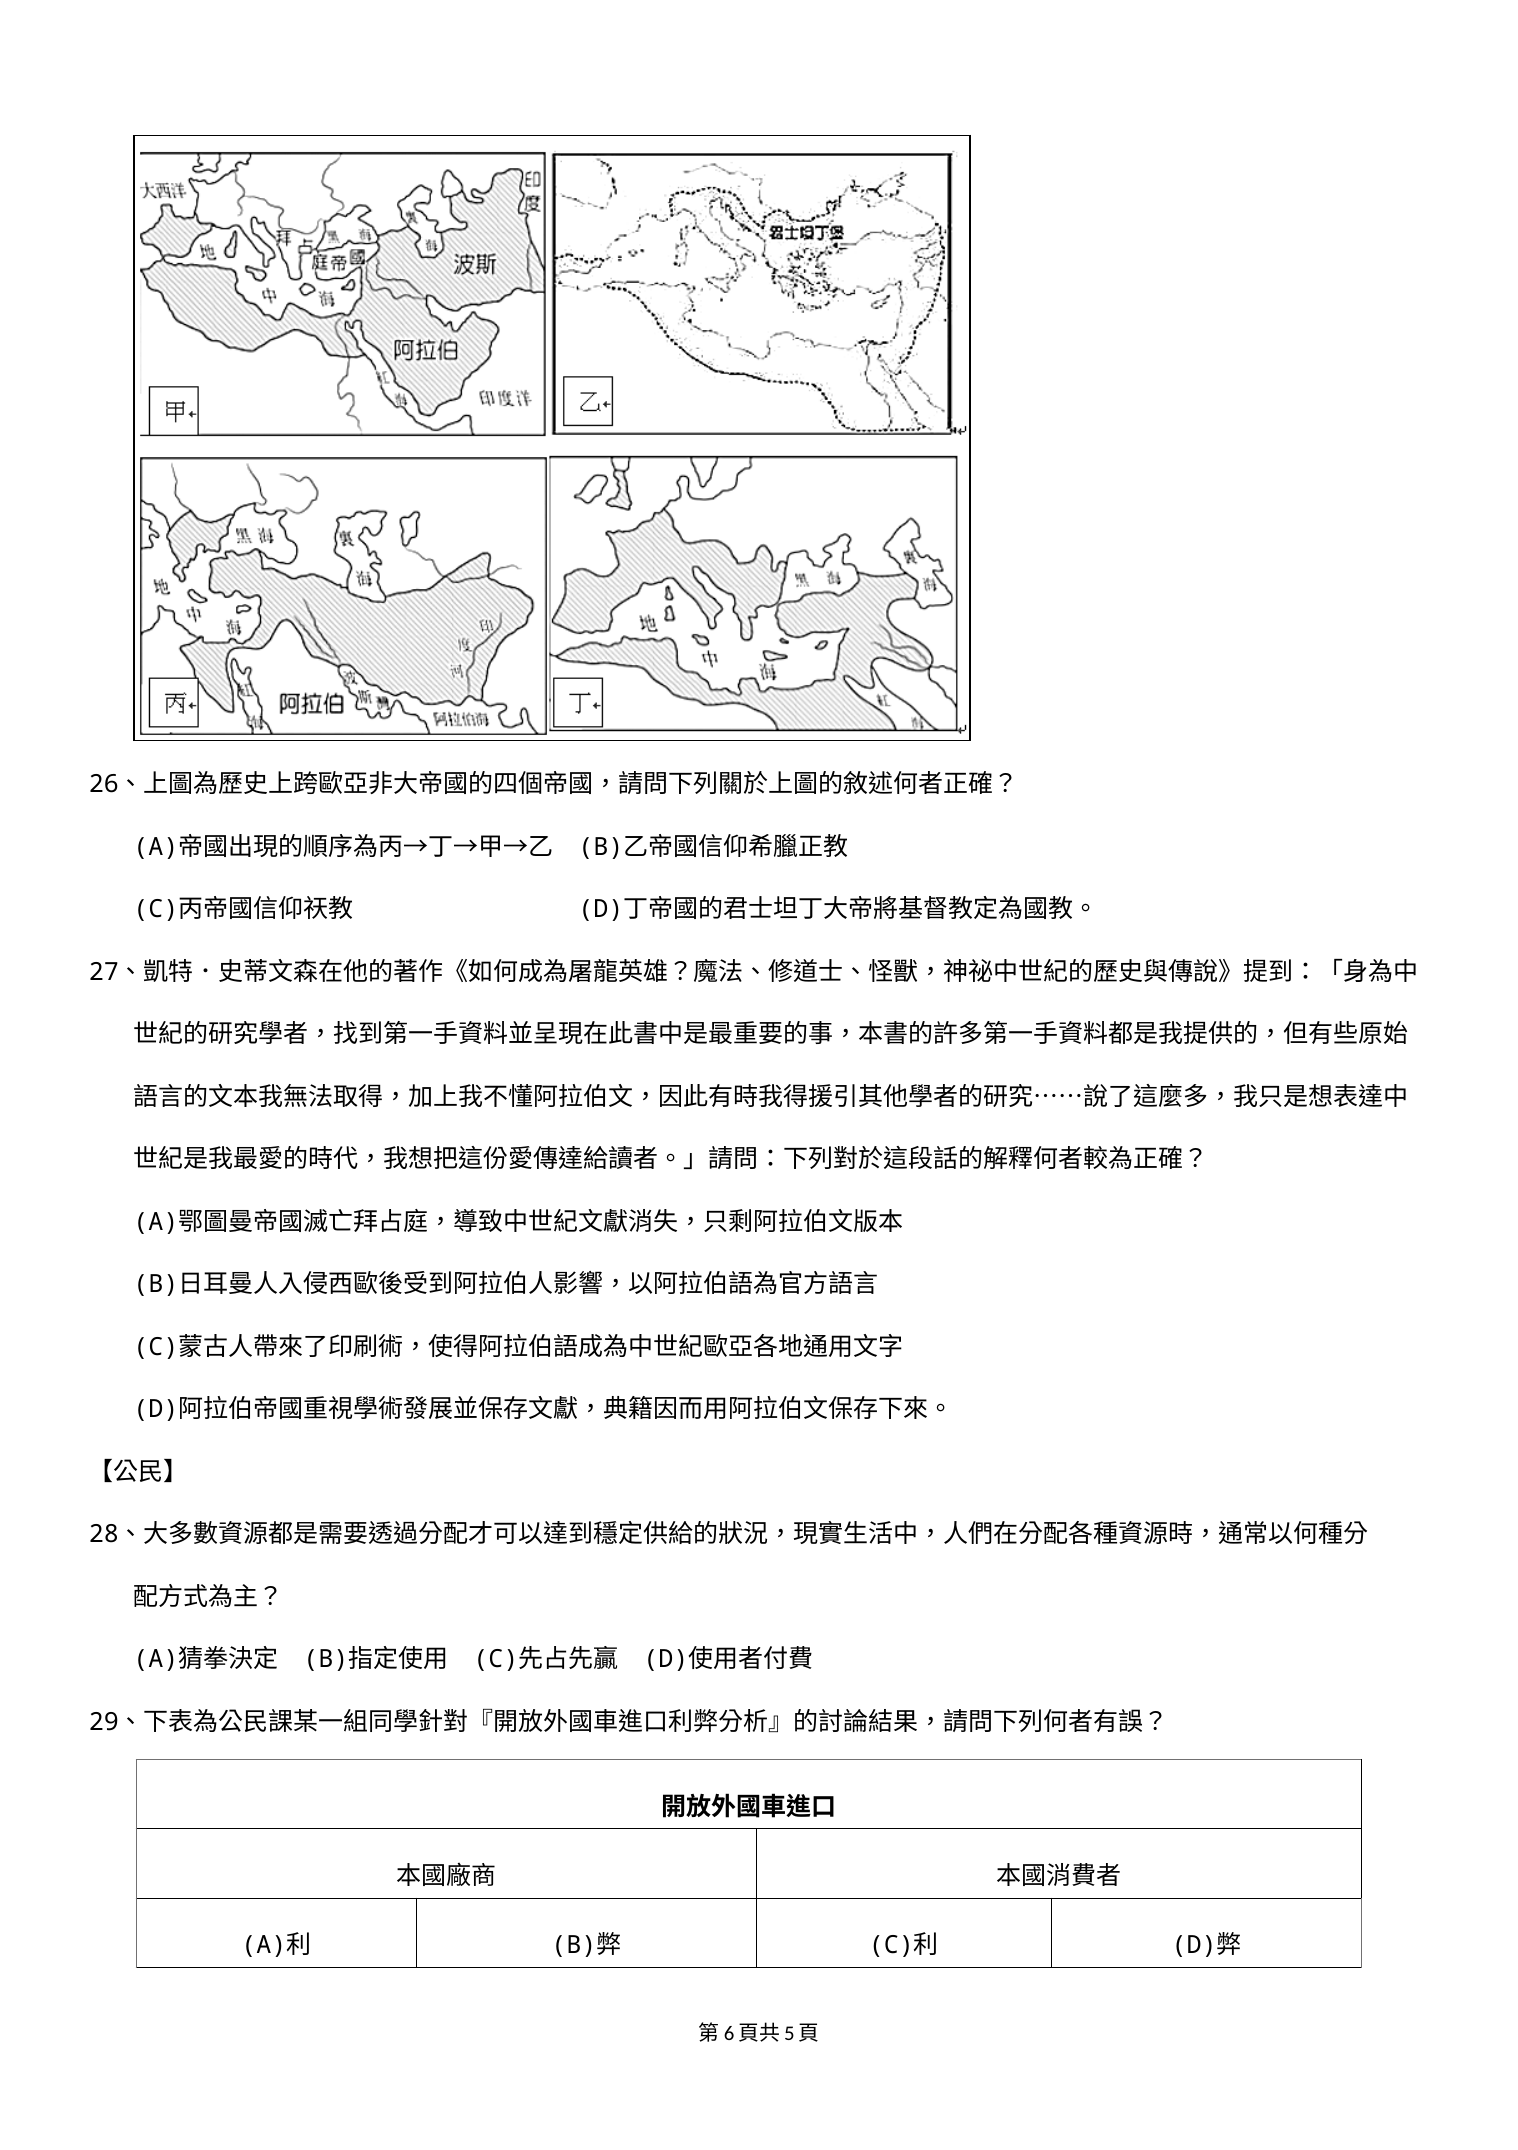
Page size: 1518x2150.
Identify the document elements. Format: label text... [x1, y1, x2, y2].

table_cell (A)利 [137, 1899, 416, 1967]
table_cell 本國廠商 [137, 1829, 756, 1897]
text (D)阿拉伯帝國重視學術發展並保存文獻，典籍因而用阿拉伯文保存下來。 [133, 1365, 1429, 1427]
text (C)蒙古人帶來了印刷術，使得阿拉伯語成為中世紀歐亞各地通用文字 [133, 1302, 1429, 1365]
table_cell (C)利 [757, 1899, 1051, 1967]
text (A)鄂圖曼帝國滅亡拜占庭，導致中世紀文獻消失，只剩阿拉伯文版本 [133, 1177, 1429, 1240]
text (A)猜拳決定 (B)指定使用 (C)先占先贏 (D)使用者付費 [133, 1615, 1429, 1677]
text (B)日耳曼人入侵西歐後受到阿拉伯人影響，以阿拉伯語為官方語言 [133, 1240, 1429, 1302]
table_cell (B)弊 [417, 1899, 756, 1967]
table_header 開放外國車進口 [137, 1760, 1361, 1828]
text 27、凱特．史蒂文森在他的著作《如何成為屠龍英雄？魔法、修道士、怪獸，神祕中世紀的歷史與傳說》提到：「身為中世紀的研究學者，找到第一手資料並呈現在此書中是最重要的事，本書的許多第一手資料都是我提供的，但有些原始語言的文本我無法取得，加上我不懂阿拉伯文，因此有時我得援引其他學者的研究……說了這麼多，我只是想表達中世紀是我最愛的時代，我想把這份愛傳達給讀者。」請問：下列對於這段話的解釋何者較為正確？ [89, 927, 1429, 1177]
text 28、大多數資源都是需要透過分配才可以達到穩定供給的狀況，現實生活中，人們在分配各種資源時，通常以何種分配方式為主？ [89, 1490, 1388, 1615]
table_cell 本國消費者 [757, 1829, 1361, 1897]
text 26、上圖為歷史上跨歐亞非大帝國的四個帝國，請問下列關於上圖的敘述何者正確？ [89, 740, 1429, 802]
text (A)帝國出現的順序為丙→丁→甲→乙 (B)乙帝國信仰希臘正教 [133, 802, 1429, 865]
text 29、下表為公民課某一組同學針對『開放外國車進口利弊分析』的討論結果，請問下列何者有誤？ [89, 1677, 1429, 1740]
text 【公民】 [89, 1427, 1429, 1490]
table_cell (D)弊 [1052, 1899, 1361, 1967]
text (C)丙帝國信仰祆教 (D)丁帝國的君士坦丁大帝將基督教定為國教。 [133, 865, 1429, 927]
